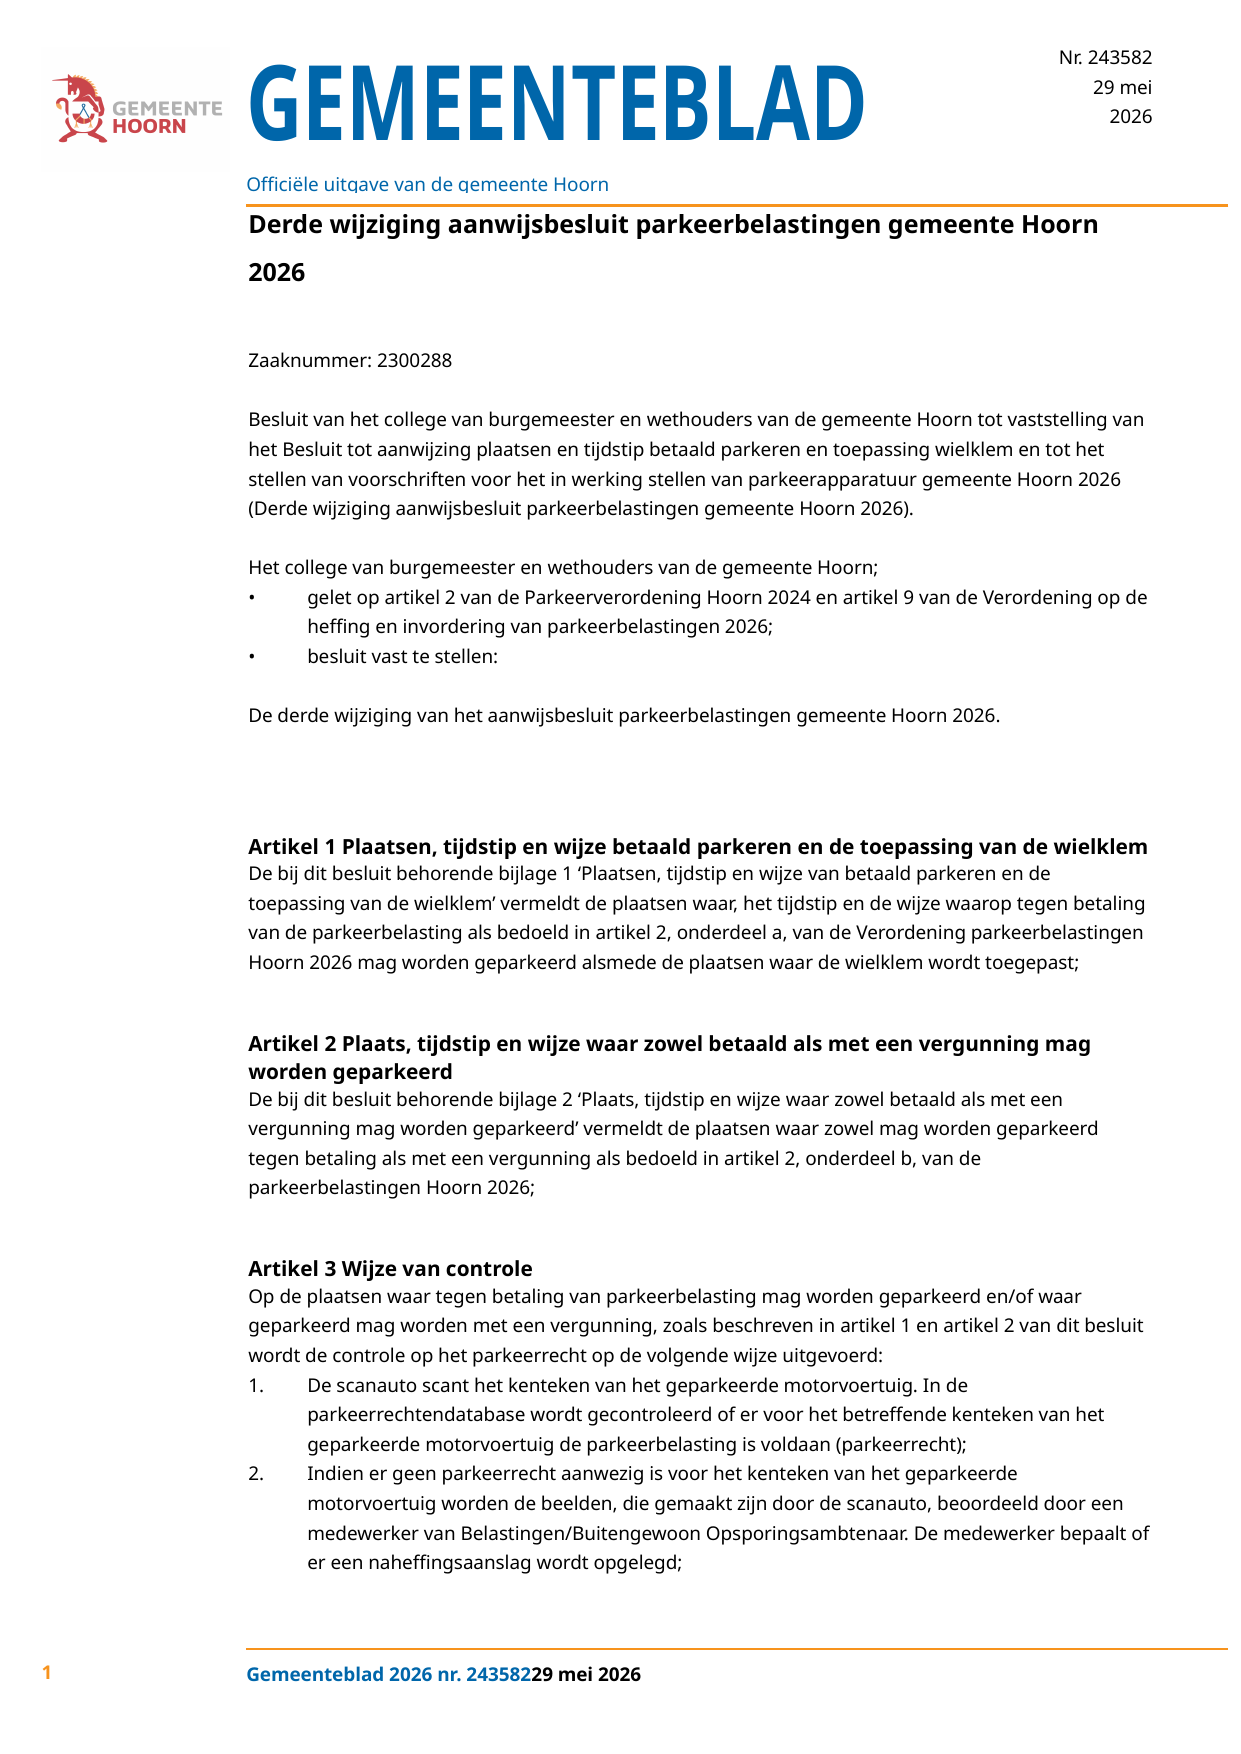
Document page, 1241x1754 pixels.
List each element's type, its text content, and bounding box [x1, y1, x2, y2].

picture [41, 47, 231, 172]
list gelet op artikel 2 van de Parkeerverordening Hoorn 2024 en artikel 9 van de Verordening op de heffing en invordering van parkeerbelastingen 2026; [248, 584, 1152, 639]
text Besluit van het college van burgemeester en wethouders van de gemeente Hoorn tot vaststelling van het Besluit tot aanwijzing plaatsen en tijdstip betaald parkeren en toepassing wielklem en tot het stellen van voorschriften voor het in werking stellen van parkeerapparatuur gemeente Hoorn 2026 (Derde wijziging aanwijsbesluit parkeerbelastingen gemeente Hoorn 2026). [248, 407, 1152, 521]
list Indien er geen parkeerrecht aanwezig is voor het kenteken van het geparkeerde motorvoertuig worden de beelden, die gemaakt zijn door de scanauto, beoordeeld door een medewerker van Belastingen/Buitengewoon Opsporingsambtenaar. De medewerker bepaalt of er een naheffingsaanslag wordt opgelegd; [248, 1461, 1152, 1575]
text Derde wijziging aanwijsbesluit parkeerbelastingen gemeente Hoorn 2026 [248, 207, 1152, 288]
list besluit vast te stellen: [248, 643, 1152, 669]
text De bij dit besluit behorende bijlage 1 ‘Plaatsen, tijdstip en wijze van betaald parkeren en de toepassing van de wielklem’ vermeldt de plaatsen waar, het tijdstip en de wijze waarop tegen betaling van de parkeerbelasting als bedoeld in artikel 2, onderdeel a, van de Verordening parkeerbelastingen Hoorn 2026 mag worden geparkeerd alsmede de plaatsen waar de wielklem wordt toegepast; [248, 860, 1152, 975]
text De derde wijziging van het aanwijsbesluit parkeerbelastingen gemeente Hoorn 2026. [248, 702, 1152, 728]
text De bij dit besluit behorende bijlage 2 ‘Plaats, tijdstip en wijze waar zowel betaald als met een vergunning mag worden geparkeerd’ vermeldt de plaatsen waar zowel mag worden geparkeerd tegen betaling als met een vergunning als bedoeld in artikel 2, onderdeel b, van de parkeerbelastingen Hoorn 2026; [248, 1086, 1152, 1200]
text Zaaknummer: 2300288 [248, 347, 1152, 373]
text Het college van burgemeester en wethouders van de gemeente Hoorn; [248, 554, 1152, 580]
text Artikel 3 Wijze van controle [248, 1254, 1152, 1283]
text Artikel 1 Plaatsen, tijdstip en wijze betaald parkeren en de toepassing van de wielklem [248, 832, 1152, 860]
list De scanauto scant het kenteken van het geparkeerde motorvoertuig. In de parkeerrechtendatabase wordt gecontroleerd of er voor het betreffende kenteken van het geparkeerde motorvoertuig de parkeerbelasting is voldaan (parkeerrecht); [248, 1372, 1152, 1457]
text Artikel 2 Plaats, tijdstip en wijze waar zowel betaald als met een vergunning mag worden geparkeerd [248, 1029, 1152, 1086]
text Op de plaatsen waar tegen betaling van parkeerbelasting mag worden geparkeerd en/of waar geparkeerd mag worden met een vergunning, zoals beschreven in artikel 1 en artikel 2 van dit besluit wordt de controle op het parkeerrecht op de volgende wijze uitgevoerd: [248, 1283, 1152, 1368]
